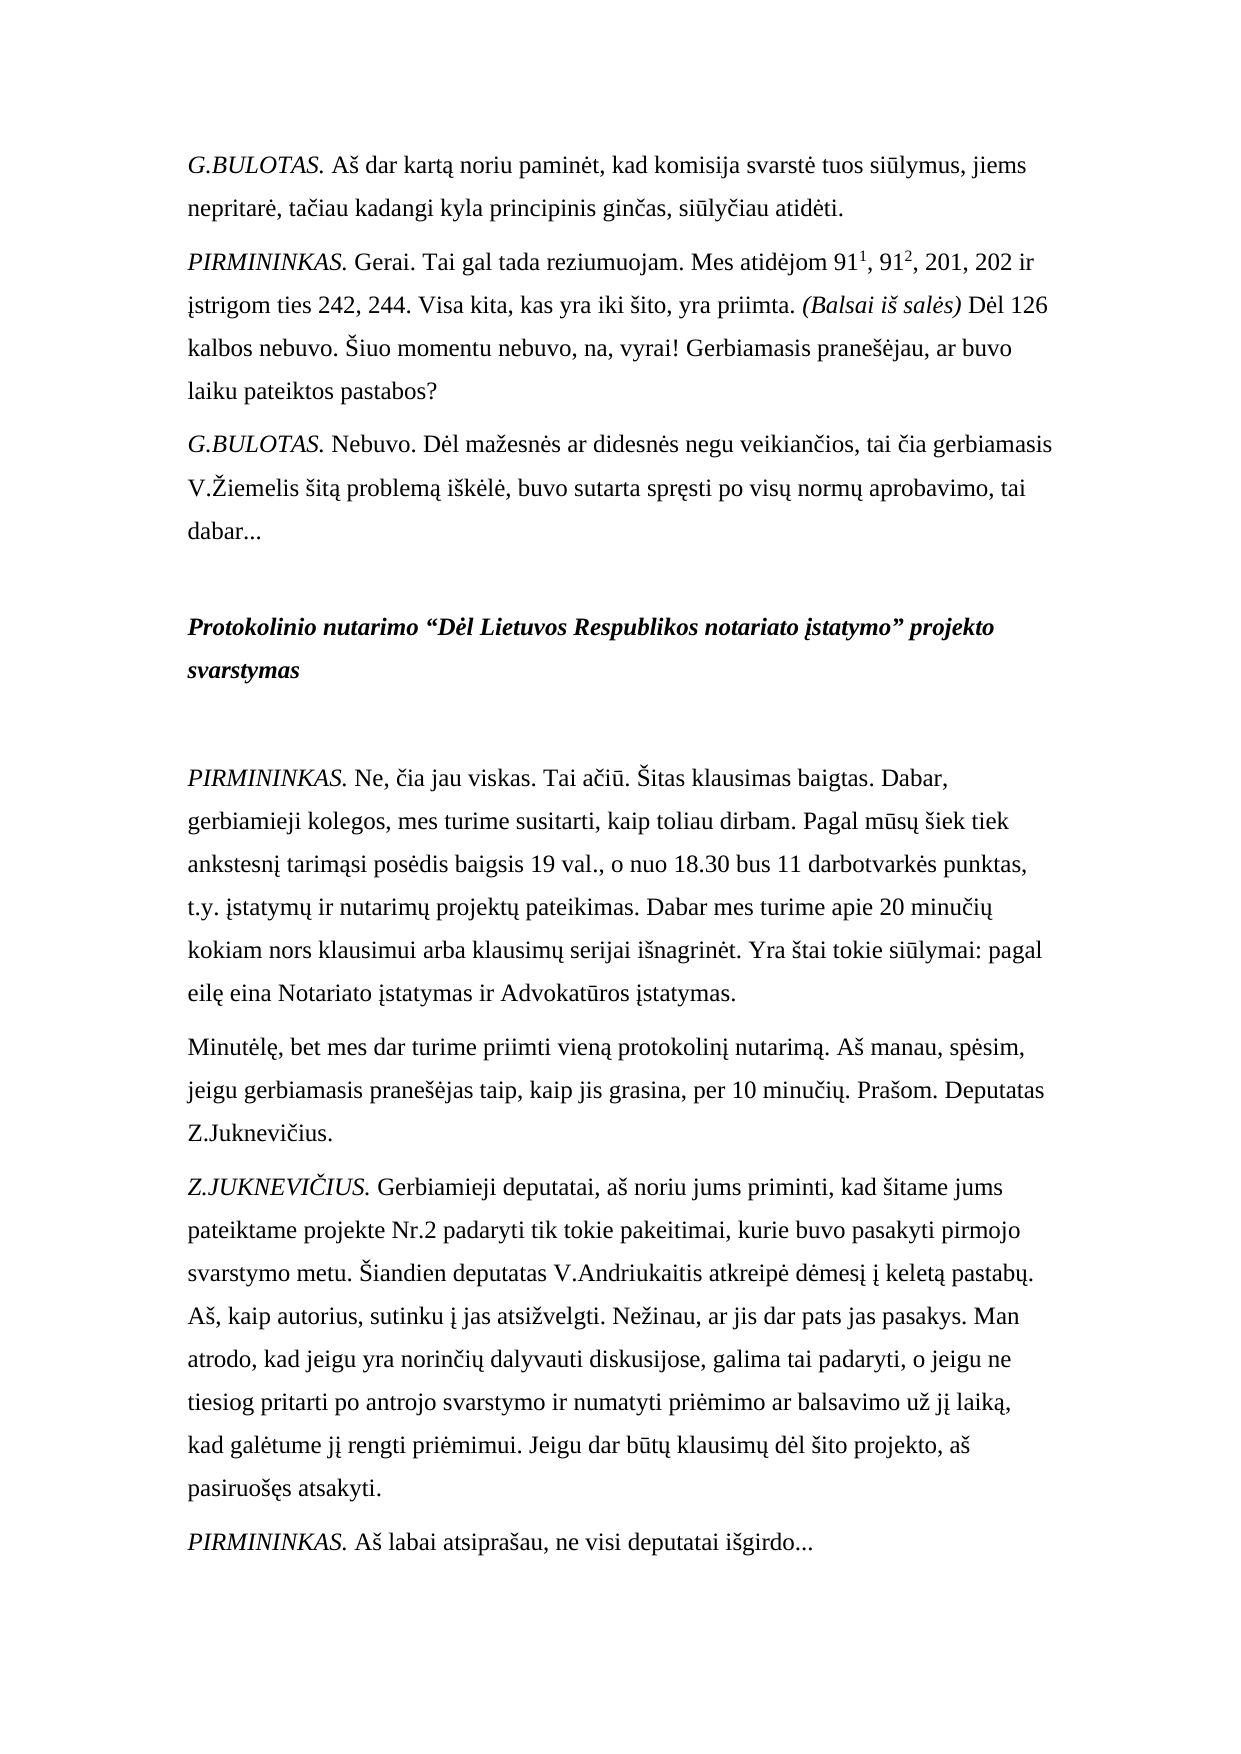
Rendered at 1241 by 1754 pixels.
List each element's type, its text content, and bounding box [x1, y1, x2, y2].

text PIRMININKAS. Gerai. Tai gal tada reziumuojam. Mes atidėjom 911, 912, 201, 202 ir įstrigom ties 242, 244. Visa kita, kas yra iki šito, yra priimta. (Balsai iš salės) Dėl 126 kalbos nebuvo. Šiuo momentu nebuvo, na, vyrai! Gerbiamasis pranešėjau, ar buvo laiku pateiktos pastabos? [187, 247, 1053, 405]
text Minutėlę, bet mes dar turime priimti vieną protokolinį nutarimą. Aš manau, spėsim, jeigu gerbiamasis pranešėjas taip, kaip jis grasina, per 10 minučių. Prašom. Deputatas Z.Juknevičius. [187, 1032, 1053, 1147]
text PIRMININKAS. Ne, čia jau viskas. Tai ačiū. Šitas klausimas baigtas. Dabar, gerbiamieji kolegos, mes turime susitarti, kaip toliau dirbam. Pagal mūsų šiek tiek ankstesnį tarimąsi posėdis baigsis 19 val., o nuo 18.30 bus 11 darbotvarkės punktas, t.y. įstatymų ir nutarimų projektų pateikimas. Dabar mes turime apie 20 minučių kokiam nors klausimui arba klausimų serijai išnagrinėt. Yra štai tokie siūlymai: pagal eilę eina Notariato įstatymas ir Advokatūros įstatymas. [187, 763, 1053, 1007]
text G.BULOTAS. Nebuvo. Dėl mažesnės ar didesnės negu veikiančios, tai čia gerbiamasis V.Žiemelis šitą problemą iškėlė, buvo sutarta spręsti po visų normų aprobavimo, tai dabar... [187, 429, 1053, 544]
text PIRMININKAS. Aš labai atsiprašau, ne visi deputatai išgirdo... [187, 1527, 1053, 1556]
subtitle Protokolinio nutarimo “Dėl Lietuvos Respublikos notariato įstatymo” projekto svarstymas [187, 612, 1053, 684]
text G.BULOTAS. Aš dar kartą noriu paminėt, kad komisija svarstė tuos siūlymus, jiems nepritarė, tačiau kadangi kyla principinis ginčas, siūlyčiau atidėti. [187, 150, 1053, 222]
text Z.JUKNEVIČIUS. Gerbiamieji deputatai, aš noriu jums priminti, kad šitame jums pateiktame projekte Nr.2 padaryti tik tokie pakeitimai, kurie buvo pasakyti pirmojo svarstymo metu. Šiandien deputatas V.Andriukaitis atkreipė dėmesį į keletą pastabų. Aš, kaip autorius, sutinku į jas atsižvelgti. Nežinau, ar jis dar pats jas pasakys. Man atrodo, kad jeigu yra norinčių dalyvauti diskusijose, galima tai padaryti, o jeigu ne tiesiog pritarti po antrojo svarstymo ir numatyti priėmimo ar balsavimo už jį laiką, kad galėtume jį rengti priėmimui. Jeigu dar būtų klausimų dėl šito projekto, aš pasiruošęs atsakyti. [187, 1172, 1053, 1502]
